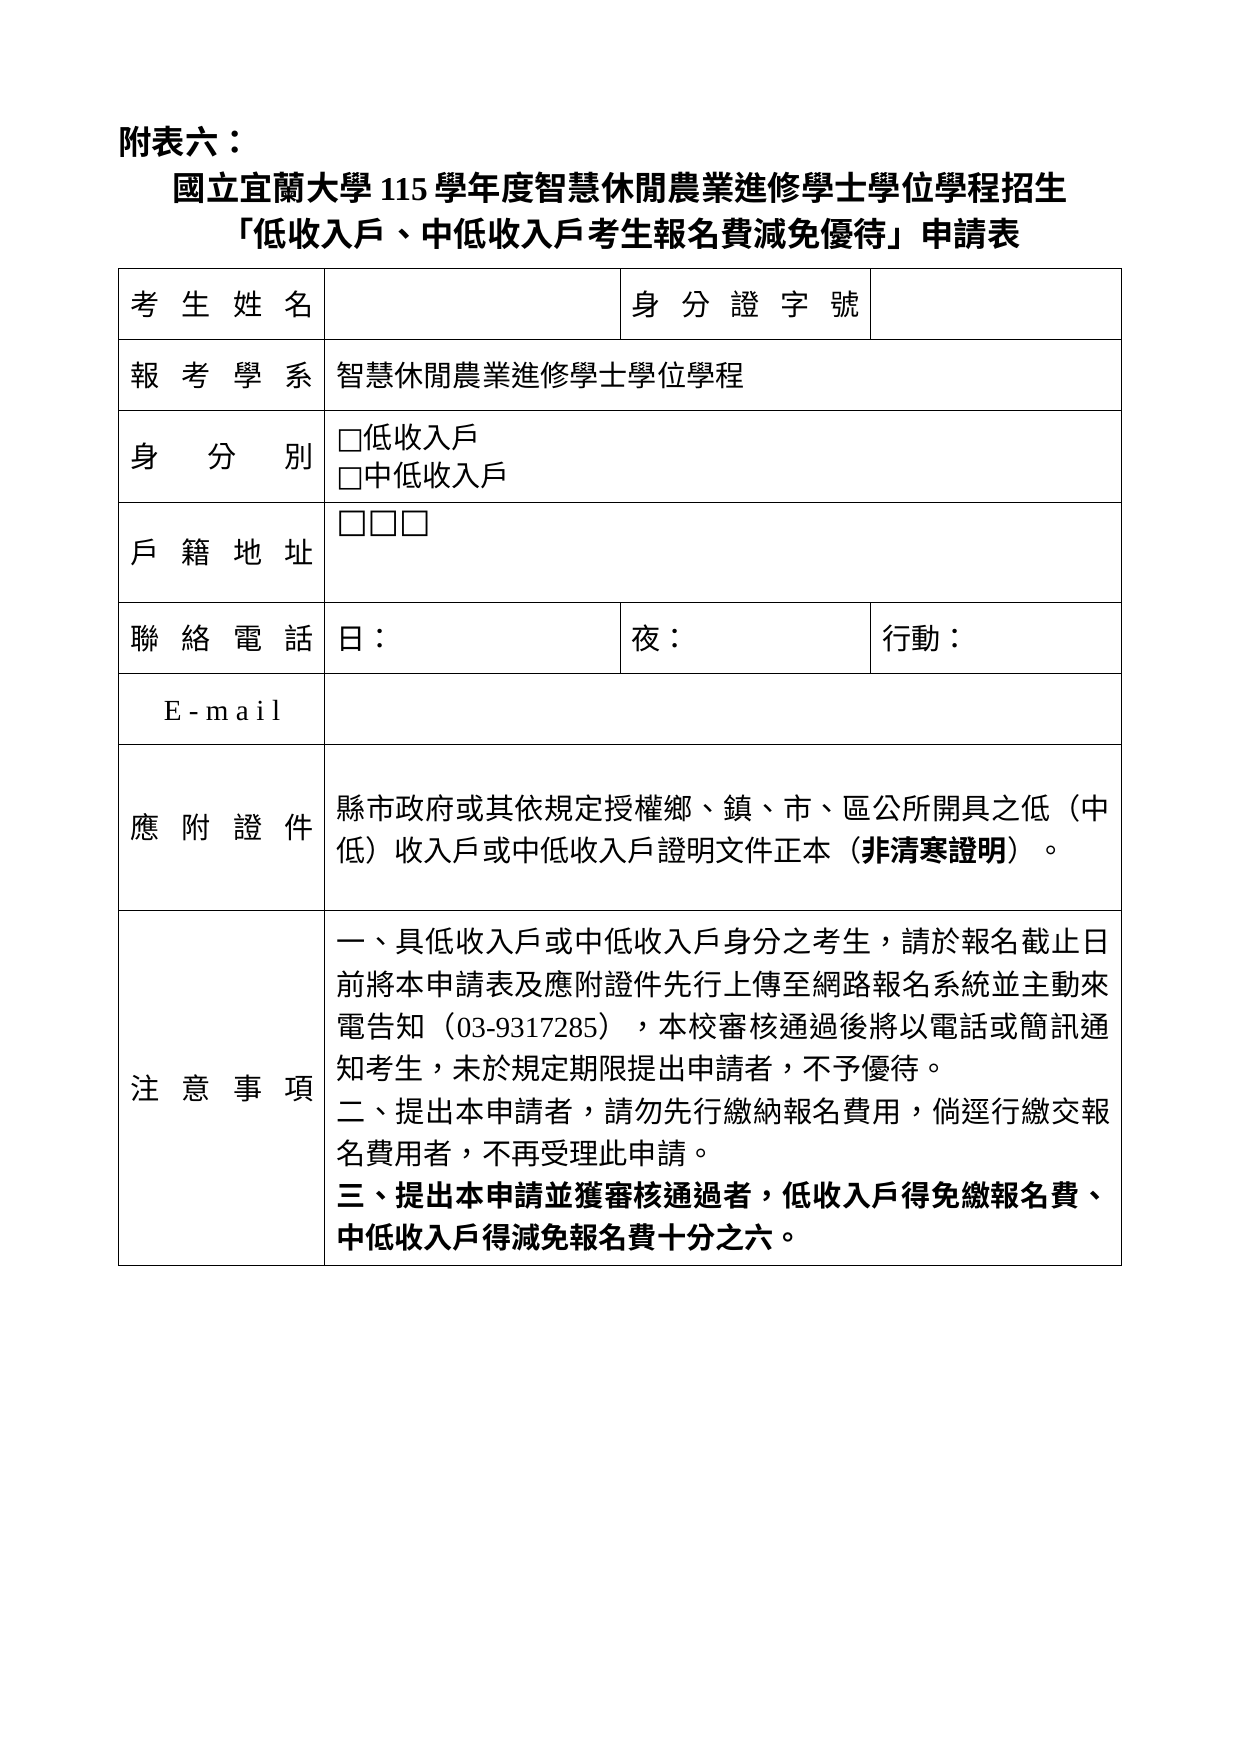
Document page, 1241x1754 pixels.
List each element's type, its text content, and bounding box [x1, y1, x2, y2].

table_cell 聯絡電話 [119, 603, 324, 673]
table_cell 行動： [871, 603, 1121, 673]
table_cell 身分別 [119, 411, 324, 502]
table_cell 一、具低收入戶或中低收入戶身分之考生，請於報名截止日前將本申請表及應附證件先行上傳至網路報名系統並主動來電告知（03-9317285），本校審核通過後將以電話或簡訊通知考生，未於規定期限提出申請者，不予優待。 二、提出本申請者，請勿先行繳納報名費用，倘逕行繳交報名費用者，不再受理此申請。 三、提出本申請並獲審核通過者，低收入戶得免繳報名費、中低收入戶得減免報名費十分之六。 [325, 911, 1121, 1265]
text 附表六： [118, 118, 1122, 164]
table_cell 夜： [621, 603, 870, 673]
table_cell 注意事項 [119, 911, 324, 1265]
table_cell 應附證件 [119, 745, 324, 910]
table_cell E-mail [119, 674, 324, 744]
table_cell 智慧休閒農業進修學士學位學程 [325, 340, 1121, 410]
table_cell 縣市政府或其依規定授權鄉、鎮、市、區公所開具之低（中低）收入戶或中低收入戶證明文件正本（非清寒證明）。 [325, 745, 1121, 910]
table_cell □低收入戶 □中低收入戶 [325, 411, 1121, 502]
table_header [325, 269, 620, 339]
text 「低收入戶、中低收入戶考生報名費減免優待」申請表 [118, 210, 1122, 256]
table_header 考生姓名 [119, 269, 324, 339]
table_cell 戶籍地址 [119, 503, 324, 602]
text 國立宜蘭大學115學年度智慧休閒農業進修學士學位學程招生 [118, 164, 1122, 210]
table_cell 報考學系 [119, 340, 324, 410]
table_cell □□□ [325, 503, 1121, 602]
table_header 身分證字號 [621, 269, 870, 339]
table_cell 日： [325, 603, 620, 673]
table_header [871, 269, 1121, 339]
table_cell [325, 674, 1121, 744]
